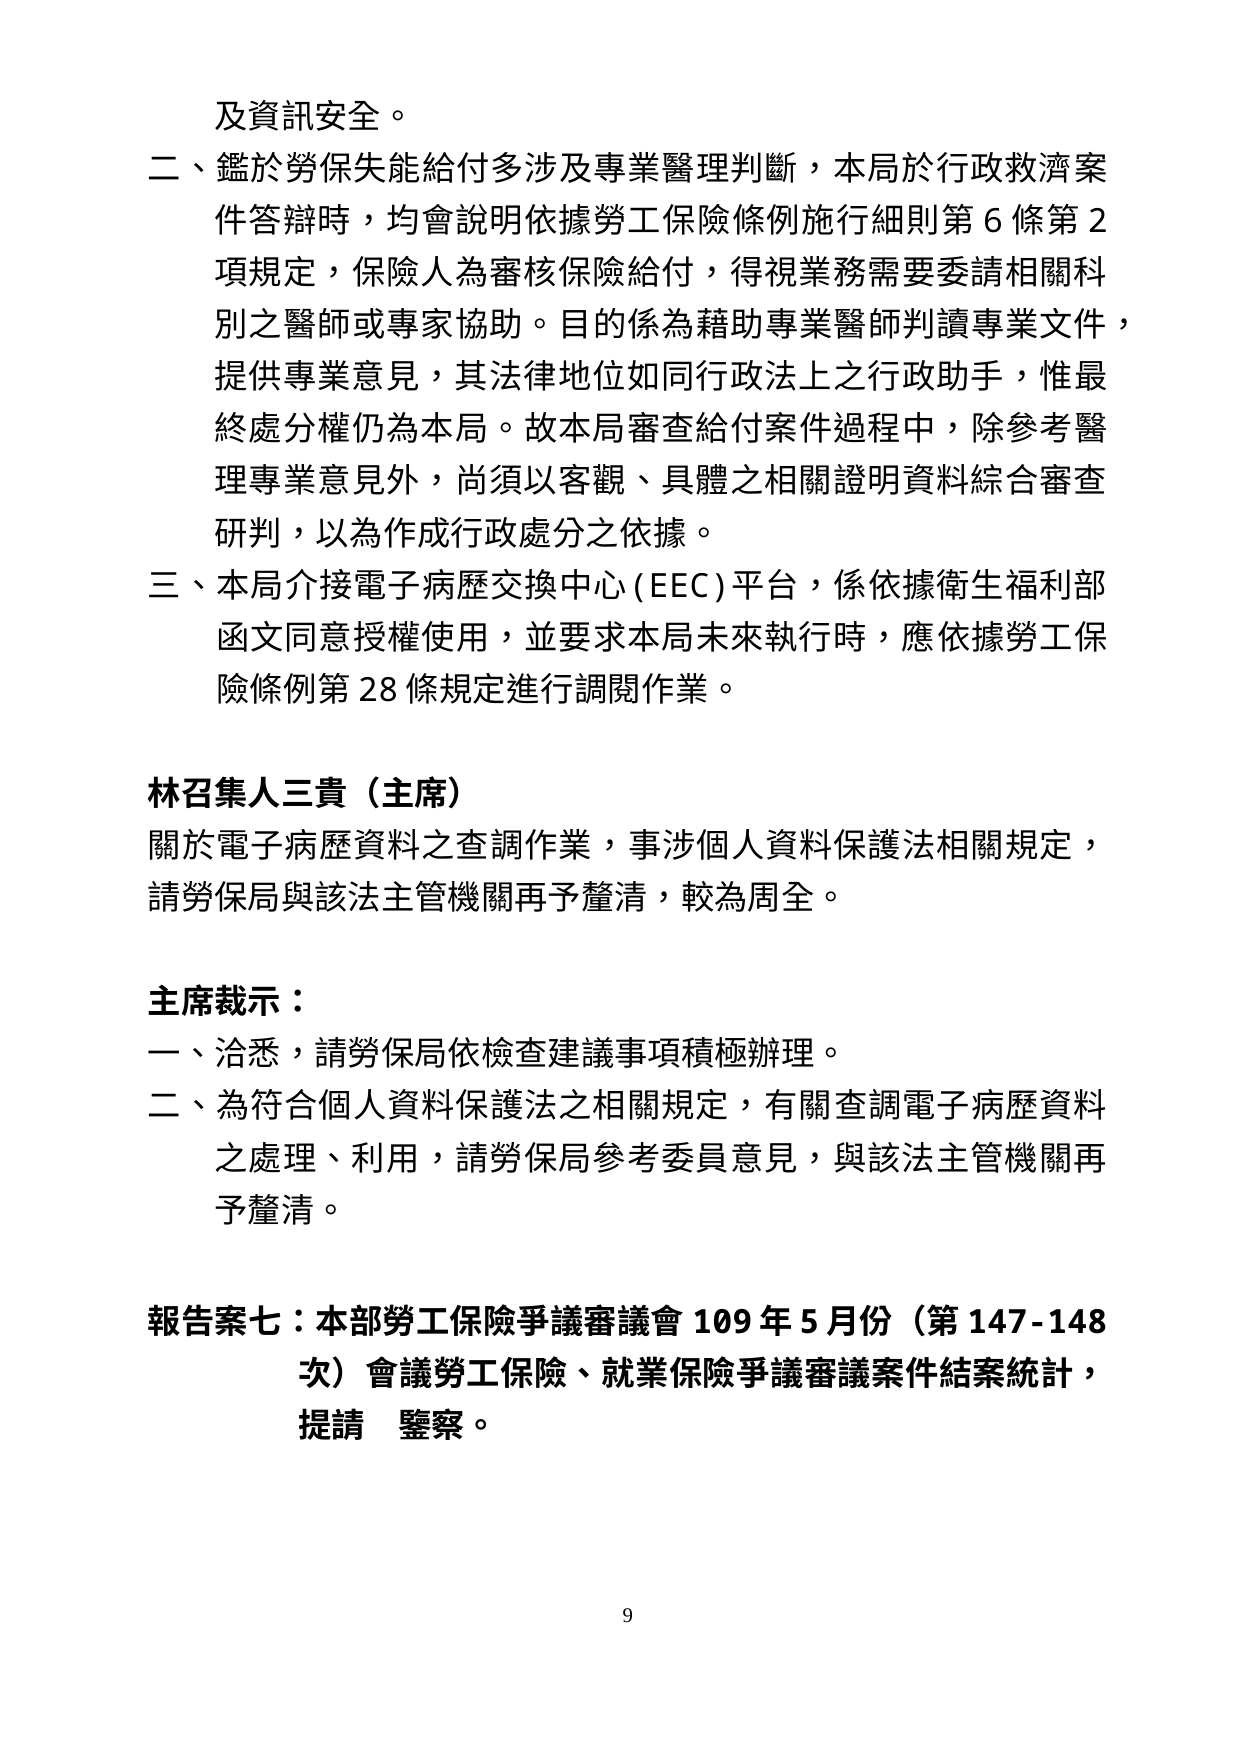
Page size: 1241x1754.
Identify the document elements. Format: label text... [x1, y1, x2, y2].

text 報告案七：本部勞工保險爭議審議會109年5月份（第147-148次）會議勞工保險、就業保險爭議審議案件結案統計，提請 鑒察。 [148, 1292, 1107, 1448]
text 主席裁示： [148, 972, 1107, 1024]
text 二、為符合個人資料保護法之相關規定，有關查調電子病歷資料之處理、利用，請勞保局參考委員意見，與該法主管機關再予釐清。 [148, 1076, 1107, 1232]
text 二、鑑於勞保失能給付多涉及專業醫理判斷，本局於行政救濟案件答辯時，均會說明依據勞工保險條例施行細則第6條第2項規定，保險人為審核保險給付，得視業務需要委請相關科別之醫師或專家協助。目的係為藉助專業醫師判讀專業文件，提供專業意見，其法律地位如同行政法上之行政助手，惟最終處分權仍為本局。故本局審查給付案件過程中，除參考醫理專業意見外，尚須以客觀、具體之相關證明資料綜合審查研判，以為作成行政處分之依據。 [148, 139, 1107, 555]
text 一、洽悉，請勞保局依檢查建議事項積極辦理。 [148, 1024, 1107, 1076]
text 三、本局介接電子病歷交換中心(EEC)平台，係依據衛生福利部函文同意授權使用，並要求本局未來執行時，應依據勞工保險條例第28條規定進行調閱作業。 [148, 555, 1107, 712]
text 及資訊安全。 [148, 89, 1107, 139]
text 關於電子病歷資料之查調作業，事涉個人資料保護法相關規定，請勞保局與該法主管機關再予釐清，較為周全。 [148, 816, 1107, 920]
text 林召集人三貴（主席） [148, 764, 1107, 816]
